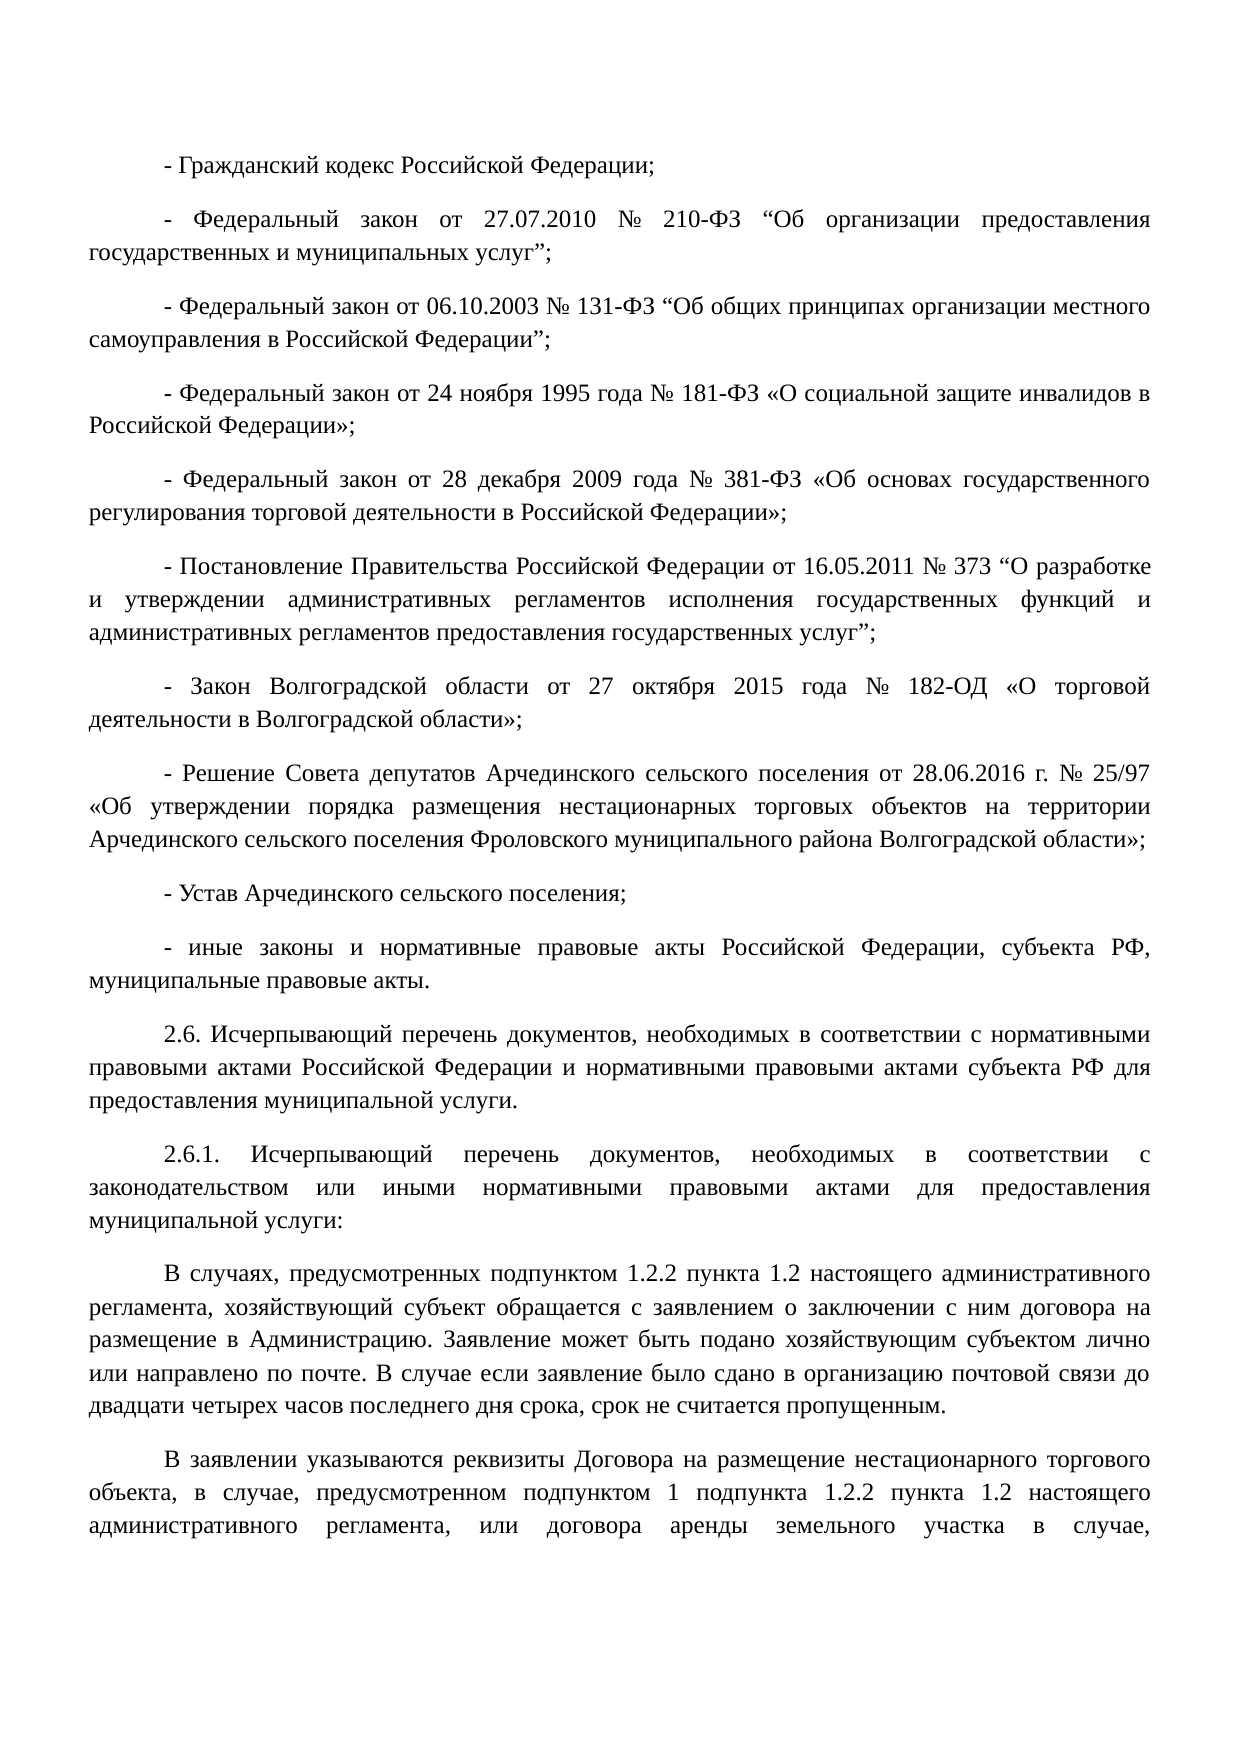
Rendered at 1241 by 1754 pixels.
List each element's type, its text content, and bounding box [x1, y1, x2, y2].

text 2.6. Исчерпывающий перечень документов, необходимых в соответствии с нормативными правовыми актами Российской Федерации и нормативными правовыми актами субъекта РФ для предоставления муниципальной услуги. [88, 1019, 1152, 1113]
text - Решение Совета депутатов Арчединского сельского поселения от 28.06.2016 г. № 25/97 «Об утверждении порядка размещения нестационарных торговых объектов на территории Арчединского сельского поселения Фроловского муниципального района Волгоградской области»; [88, 758, 1152, 853]
text В заявлении указываются реквизиты Договора на размещение нестационарного торгового объекта, в случае, предусмотренном подпунктом 1 подпункта 1.2.2 пункта 1.2 настоящего административного регламента, или договора аренды земельного участка в случае, [88, 1444, 1152, 1539]
text - Гражданский кодекс Российской Федерации; [88, 150, 1152, 179]
text В случаях, предусмотренных подпунктом 1.2.2 пункта 1.2 настоящего административного регламента, хозяйствующий субъект обращается с заявлением о заключении с ним договора на размещение в Администрацию. Заявление может быть подано хозяйствующим субъектом лично или направлено по почте. В случае если заявление было сдано в организацию почтовой связи до двадцати четырех часов последнего дня срока, срок не считается пропущенным. [88, 1258, 1152, 1419]
text - Федеральный закон от 24 ноября 1995 года № 181-ФЗ «О социальной защите инвалидов в Российской Федерации»; [88, 378, 1152, 439]
text - Федеральный закон от 27.07.2010 № 210-ФЗ “Об организации предоставления государственных и муниципальных услуг”; [88, 204, 1152, 266]
text - Устав Арчединского сельского поселения; [88, 878, 1152, 907]
text - Закон Волгоградской области от 27 октября 2015 года № 182-ОД «О торговой деятельности в Волгоградской области»; [88, 671, 1152, 733]
text - Федеральный закон от 28 декабря 2009 года № 381-ФЗ «Об основах государственного регулирования торговой деятельности в Российской Федерации»; [88, 464, 1152, 526]
text - Федеральный закон от 06.10.2003 № 131-ФЗ “Об общих принципах организации местного самоуправления в Российской Федерации”; [88, 291, 1152, 352]
text - иные законы и нормативные правовые акты Российской Федерации, субъекта РФ, муниципальные правовые акты. [88, 932, 1152, 994]
text - Постановление Правительства Российской Федерации от 16.05.2011 № 373 “О разработке и утверждении административных регламентов исполнения государственных функций и административных регламентов предоставления государственных услуг”; [88, 551, 1152, 646]
text 2.6.1. Исчерпывающий перечень документов, необходимых в соответствии с законодательством или иными нормативными правовыми актами для предоставления муниципальной услуги: [88, 1139, 1152, 1233]
